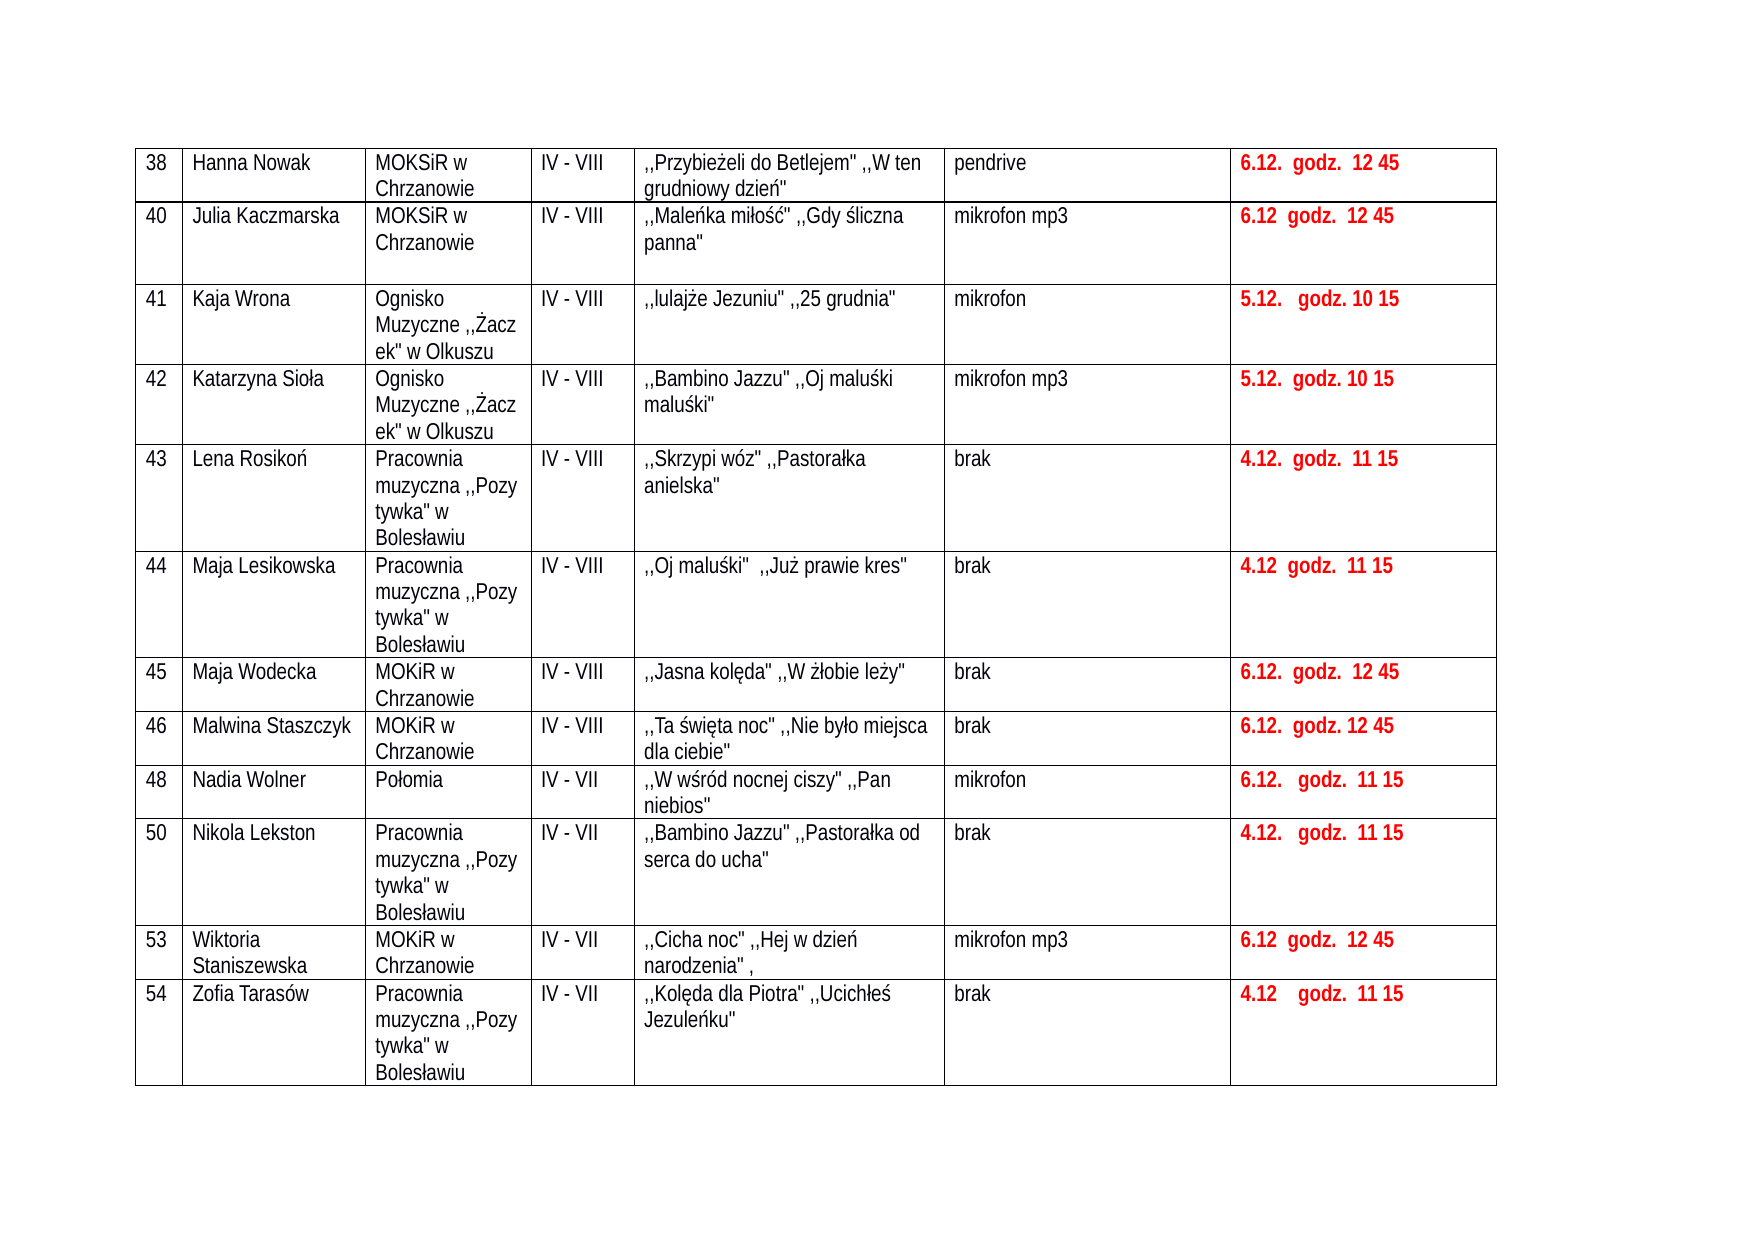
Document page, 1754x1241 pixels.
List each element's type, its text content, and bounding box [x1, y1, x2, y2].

table_cell 53 [136, 926, 182, 978]
table_cell Ognisko Muzyczne ,,Żaczek" w Olkuszu [366, 285, 531, 364]
table_cell ,,Przybieżeli do Betlejem" ,,W ten grudniowy dzień" [635, 149, 944, 201]
table_cell 42 [136, 365, 182, 444]
table_cell brak [945, 445, 1230, 551]
table_cell IV - VIII [532, 552, 634, 657]
table_cell Lena Rosikoń [183, 445, 365, 551]
table_cell Wiktoria Staniszewska [183, 926, 365, 978]
table_cell Julia Kaczmarska [183, 203, 365, 284]
table_cell ,,Kolęda dla Piotra" ,,Ucichłeś Jezuleńku" [635, 980, 944, 1085]
table_cell Nadia Wolner [183, 766, 365, 818]
table_cell 4.12 godz. 11 15 [1231, 980, 1496, 1085]
table_cell 4.12 godz. 11 15 [1231, 552, 1496, 657]
table_cell IV - VII [532, 766, 634, 818]
table_cell MOKSiR w Chrzanowie [366, 149, 531, 201]
table_cell 6.12. godz. 11 15 [1231, 766, 1496, 818]
table_cell Nikola Lekston [183, 819, 365, 925]
table_cell Katarzyna Sioła [183, 365, 365, 444]
table_cell 45 [136, 658, 182, 711]
table_cell brak [945, 552, 1230, 657]
table_cell Maja Wodecka [183, 658, 365, 711]
table_cell IV - VIII [532, 712, 634, 764]
table_cell 6.12. godz. 12 45 [1231, 149, 1496, 201]
table_cell Pracownia muzyczna ,,Pozytywka" w Bolesławiu [366, 552, 531, 657]
table_cell 54 [136, 980, 182, 1085]
table_cell IV - VIII [532, 658, 634, 711]
table_cell MOKiR w Chrzanowie [366, 658, 531, 711]
table_cell MOKSiR w Chrzanowie [366, 203, 531, 284]
table_cell 6.12. godz. 12 45 [1231, 658, 1496, 711]
table_cell Ognisko Muzyczne ,,Żaczek" w Olkuszu [366, 365, 531, 444]
table_cell 50 [136, 819, 182, 925]
table_cell IV - VII [532, 819, 634, 925]
table_cell mikrofon mp3 [945, 365, 1230, 444]
table_cell MOKiR w Chrzanowie [366, 712, 531, 764]
table_cell ,,lulajże Jezuniu" ,,25 grudnia" [635, 285, 944, 364]
table_cell Hanna Nowak [183, 149, 365, 201]
table_cell ,,Jasna kolęda" ,,W żłobie leży" [635, 658, 944, 711]
table_cell brak [945, 980, 1230, 1085]
table_cell brak [945, 819, 1230, 925]
table_cell Połomia [366, 766, 531, 818]
table_cell mikrofon mp3 [945, 926, 1230, 978]
table_cell 46 [136, 712, 182, 764]
table_cell ,,W wśród nocnej ciszy" ,,Pan niebios" [635, 766, 944, 818]
table_cell 4.12. godz. 11 15 [1231, 445, 1496, 551]
table_cell 41 [136, 285, 182, 364]
table_cell Zofia Tarasów [183, 980, 365, 1085]
table_cell brak [945, 712, 1230, 764]
table_cell IV - VII [532, 926, 634, 978]
table_cell Maja Lesikowska [183, 552, 365, 657]
table_cell mikrofon [945, 766, 1230, 818]
table_cell mikrofon mp3 [945, 203, 1230, 284]
table_cell IV - VII [532, 980, 634, 1085]
table_cell Pracownia muzyczna ,,Pozytywka" w Bolesławiu [366, 819, 531, 925]
table_cell Pracownia muzyczna ,,Pozytywka" w Bolesławiu [366, 980, 531, 1085]
table_cell IV - VIII [532, 285, 634, 364]
table_cell pendrive [945, 149, 1230, 201]
table_cell 44 [136, 552, 182, 657]
table_cell MOKiR w Chrzanowie [366, 926, 531, 978]
table_cell IV - VIII [532, 365, 634, 444]
table_cell mikrofon [945, 285, 1230, 364]
table_cell Kaja Wrona [183, 285, 365, 364]
table_cell 40 [136, 203, 182, 284]
table_cell Pracownia muzyczna ,,Pozytywka" w Bolesławiu [366, 445, 531, 551]
table_cell 6.12 godz. 12 45 [1231, 203, 1496, 284]
table_cell 38 [136, 149, 182, 201]
table_cell 5.12. godz. 10 15 [1231, 285, 1496, 364]
table_cell ,,Skrzypi wóz" ,,Pastorałka anielska" [635, 445, 944, 551]
table_cell 4.12. godz. 11 15 [1231, 819, 1496, 925]
table_cell ,,Bambino Jazzu" ,,Oj maluśki maluśki" [635, 365, 944, 444]
table_cell 5.12. godz. 10 15 [1231, 365, 1496, 444]
table_cell 48 [136, 766, 182, 818]
table_cell IV - VIII [532, 203, 634, 284]
table_cell ,,Maleńka miłość" ,,Gdy śliczna panna" [635, 203, 944, 284]
table_cell 6.12. godz. 12 45 [1231, 712, 1496, 764]
table_cell Malwina Staszczyk [183, 712, 365, 764]
table_cell ,,Ta święta noc" ,,Nie było miejsca dla ciebie" [635, 712, 944, 764]
table_cell IV - VIII [532, 149, 634, 201]
table_cell 43 [136, 445, 182, 551]
table_cell ,,Cicha noc" ,,Hej w dzień narodzenia" , [635, 926, 944, 978]
table_cell 6.12 godz. 12 45 [1231, 926, 1496, 978]
table_cell IV - VIII [532, 445, 634, 551]
table_cell ,,Oj maluśki" ,,Już prawie kres" [635, 552, 944, 657]
table_cell brak [945, 658, 1230, 711]
table_cell ,,Bambino Jazzu" ,,Pastorałka od serca do ucha" [635, 819, 944, 925]
